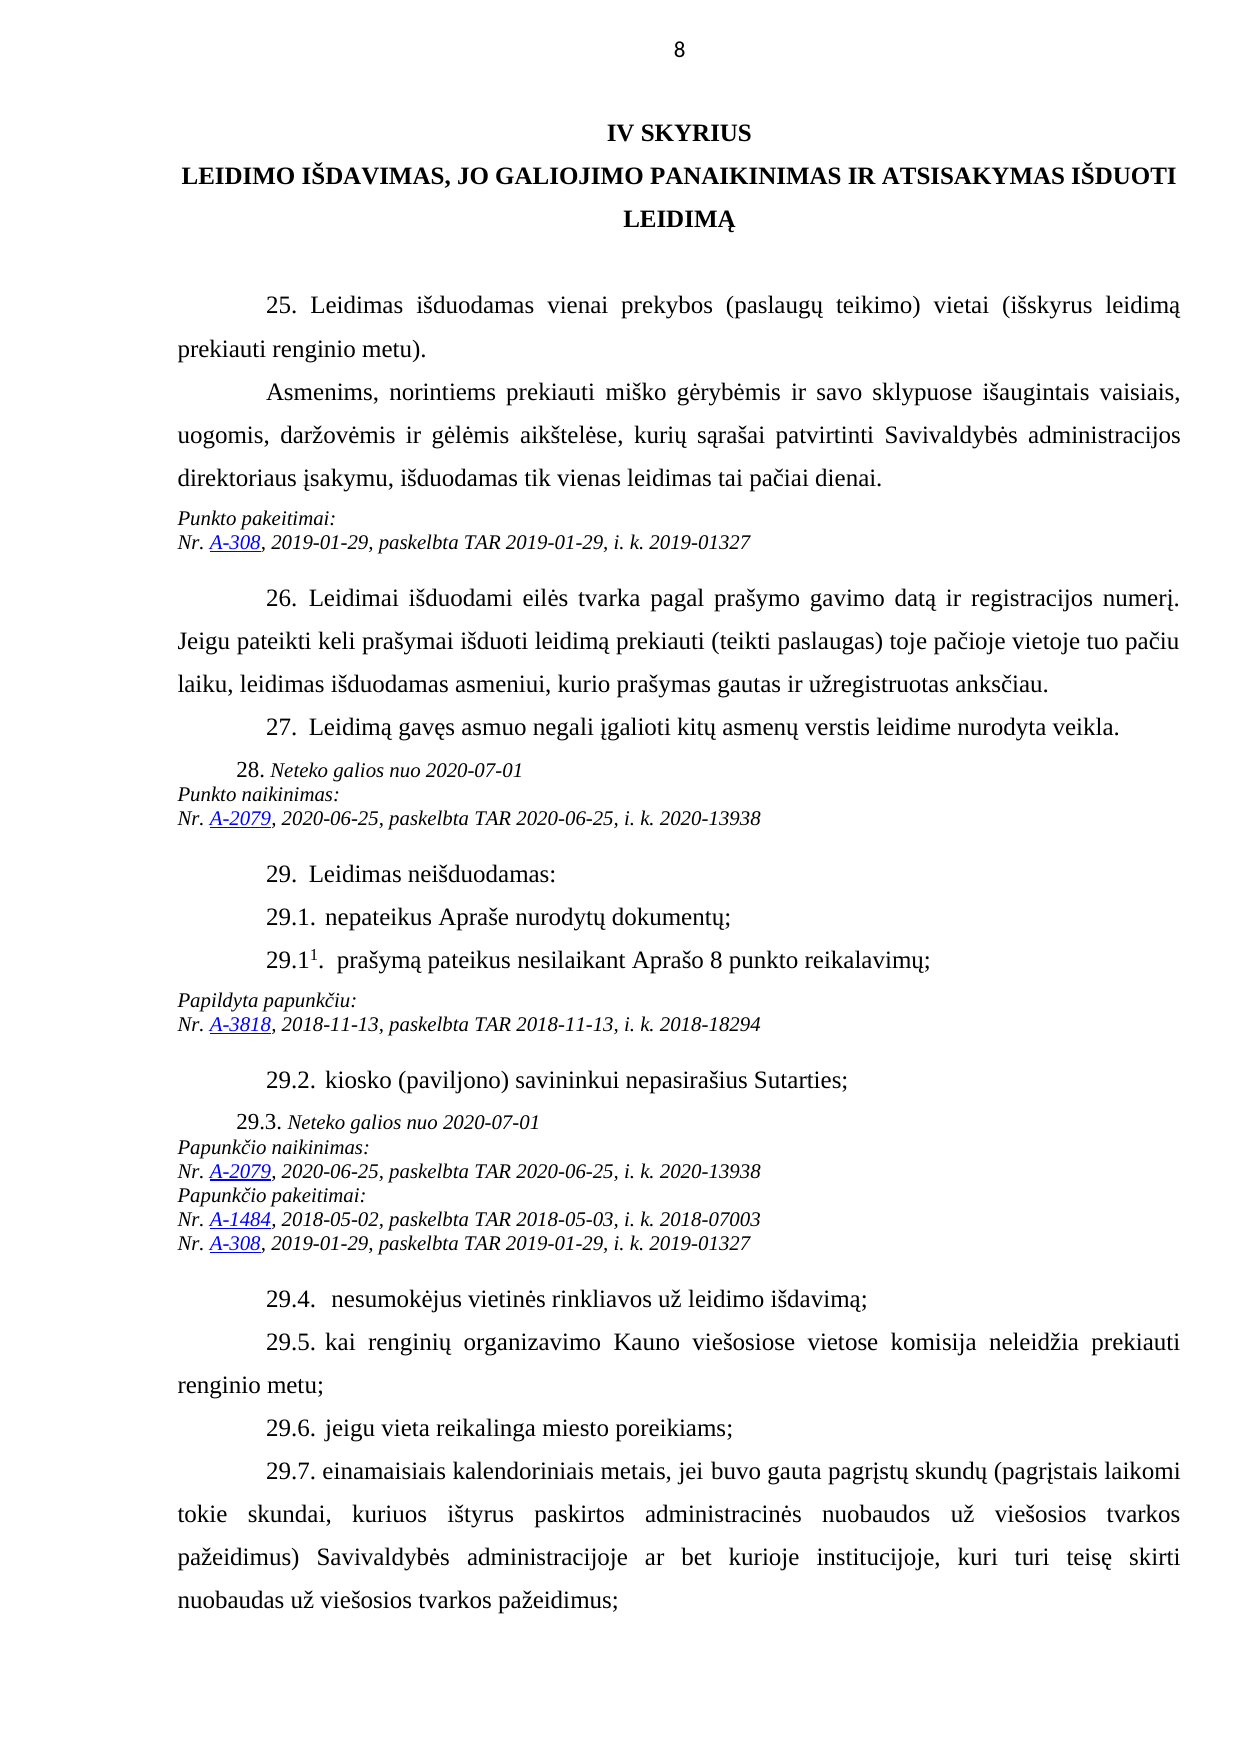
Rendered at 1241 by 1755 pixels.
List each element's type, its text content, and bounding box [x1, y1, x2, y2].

text Nr. A-2079, 2020-06-25, paskelbta TAR 2020-06-25, i. k. 2020-13938 [177, 1159, 1181, 1183]
text Papunkčio pakeitimai: [177, 1183, 1181, 1207]
text Nr. A-1484, 2018-05-02, paskelbta TAR 2018-05-03, i. k. 2018-07003 [177, 1207, 1181, 1231]
text 27. Leidimą gavęs asmuo negali įgalioti kitų asmenų verstis leidime nurodyta veikla. [177, 712, 1181, 741]
text 29.1. nepateikus Apraše nurodytų dokumentų; [177, 902, 1181, 931]
text 26. Leidimai išduodami eilės tvarka pagal prašymo gavimo datą ir registracijos numerį. Jeigu pateikti keli prašymai išduoti leidimą prekiauti (teikti paslaugas) toje pačioje vietoje tuo pačiu laiku, leidimas išduodamas asmeniui, kurio prašymas gautas ir užregistruotas anksčiau. [177, 583, 1181, 698]
text 29.6. jeigu vieta reikalinga miesto poreikiams; [177, 1413, 1181, 1442]
text Asmenims, norintiems prekiauti miško gėrybėmis ir savo sklypuose išaugintais vaisiais, uogomis, daržovėmis ir gėlėmis aikštelėse, kurių sąrašai patvirtinti Savivaldybės administracijos direktoriaus įsakymu, išduodamas tik vienas leidimas tai pačiai dienai. [177, 377, 1181, 492]
text Nr. A-308, 2019-01-29, paskelbta TAR 2019-01-29, i. k. 2019-01327 [177, 530, 1181, 554]
text Punkto pakeitimai: [177, 506, 1181, 530]
text Nr. A-308, 2019-01-29, paskelbta TAR 2019-01-29, i. k. 2019-01327 [177, 1231, 1181, 1255]
text Nr. A-3818, 2018-11-13, paskelbta TAR 2018-11-13, i. k. 2018-18294 [177, 1012, 1181, 1036]
text 29. Leidimas neišduodamas: [177, 859, 1181, 888]
text 25. Leidimas išduodamas vienai prekybos (paslaugų teikimo) vietai (išskyrus leidimą prekiauti renginio metu). [177, 291, 1181, 362]
text 29.3. Neteko galios nuo 2020-07-01 [177, 1108, 1181, 1134]
text Nr. A-2079, 2020-06-25, paskelbta TAR 2020-06-25, i. k. 2020-13938 [177, 806, 1181, 830]
text Punkto naikinimas: [177, 782, 1181, 806]
text 29.7. einamaisiais kalendoriniais metais, jei buvo gauta pagrįstų skundų (pagrįstais laikomi tokie skundai, kuriuos ištyrus paskirtos administracinės nuobaudos už viešosios tvarkos pažeidimus) Savivaldybės administracijoje ar bet kurioje institucijoje, kuri turi teisę skirti nuobaudas už viešosios tvarkos pažeidimus; [177, 1456, 1181, 1614]
text 29.2. kiosko (paviljono) savininkui nepasirašius Sutarties; [177, 1065, 1181, 1094]
text 29.11. prašymą pateikus nesilaikant Aprašo 8 punkto reikalavimų; [177, 945, 1181, 974]
text LEIDIMO IŠDAVIMAS, JO GALIOJIMO PANAIKINIMAS IR ATSISAKYMAS IŠDUOTI LEIDIMĄ [177, 161, 1181, 233]
text 29.4. nesumokėjus vietinės rinkliavos už leidimo išdavimą; [177, 1284, 1181, 1312]
text IV SKYRIUS [177, 118, 1181, 147]
text Papunkčio naikinimas: [177, 1134, 1181, 1159]
text Papildyta papunkčiu: [177, 988, 1181, 1012]
text 29.5. kai renginių organizavimo Kauno viešosiose vietose komisija neleidžia prekiauti renginio metu; [177, 1327, 1181, 1399]
text 28. Neteko galios nuo 2020-07-01 [177, 756, 1181, 782]
